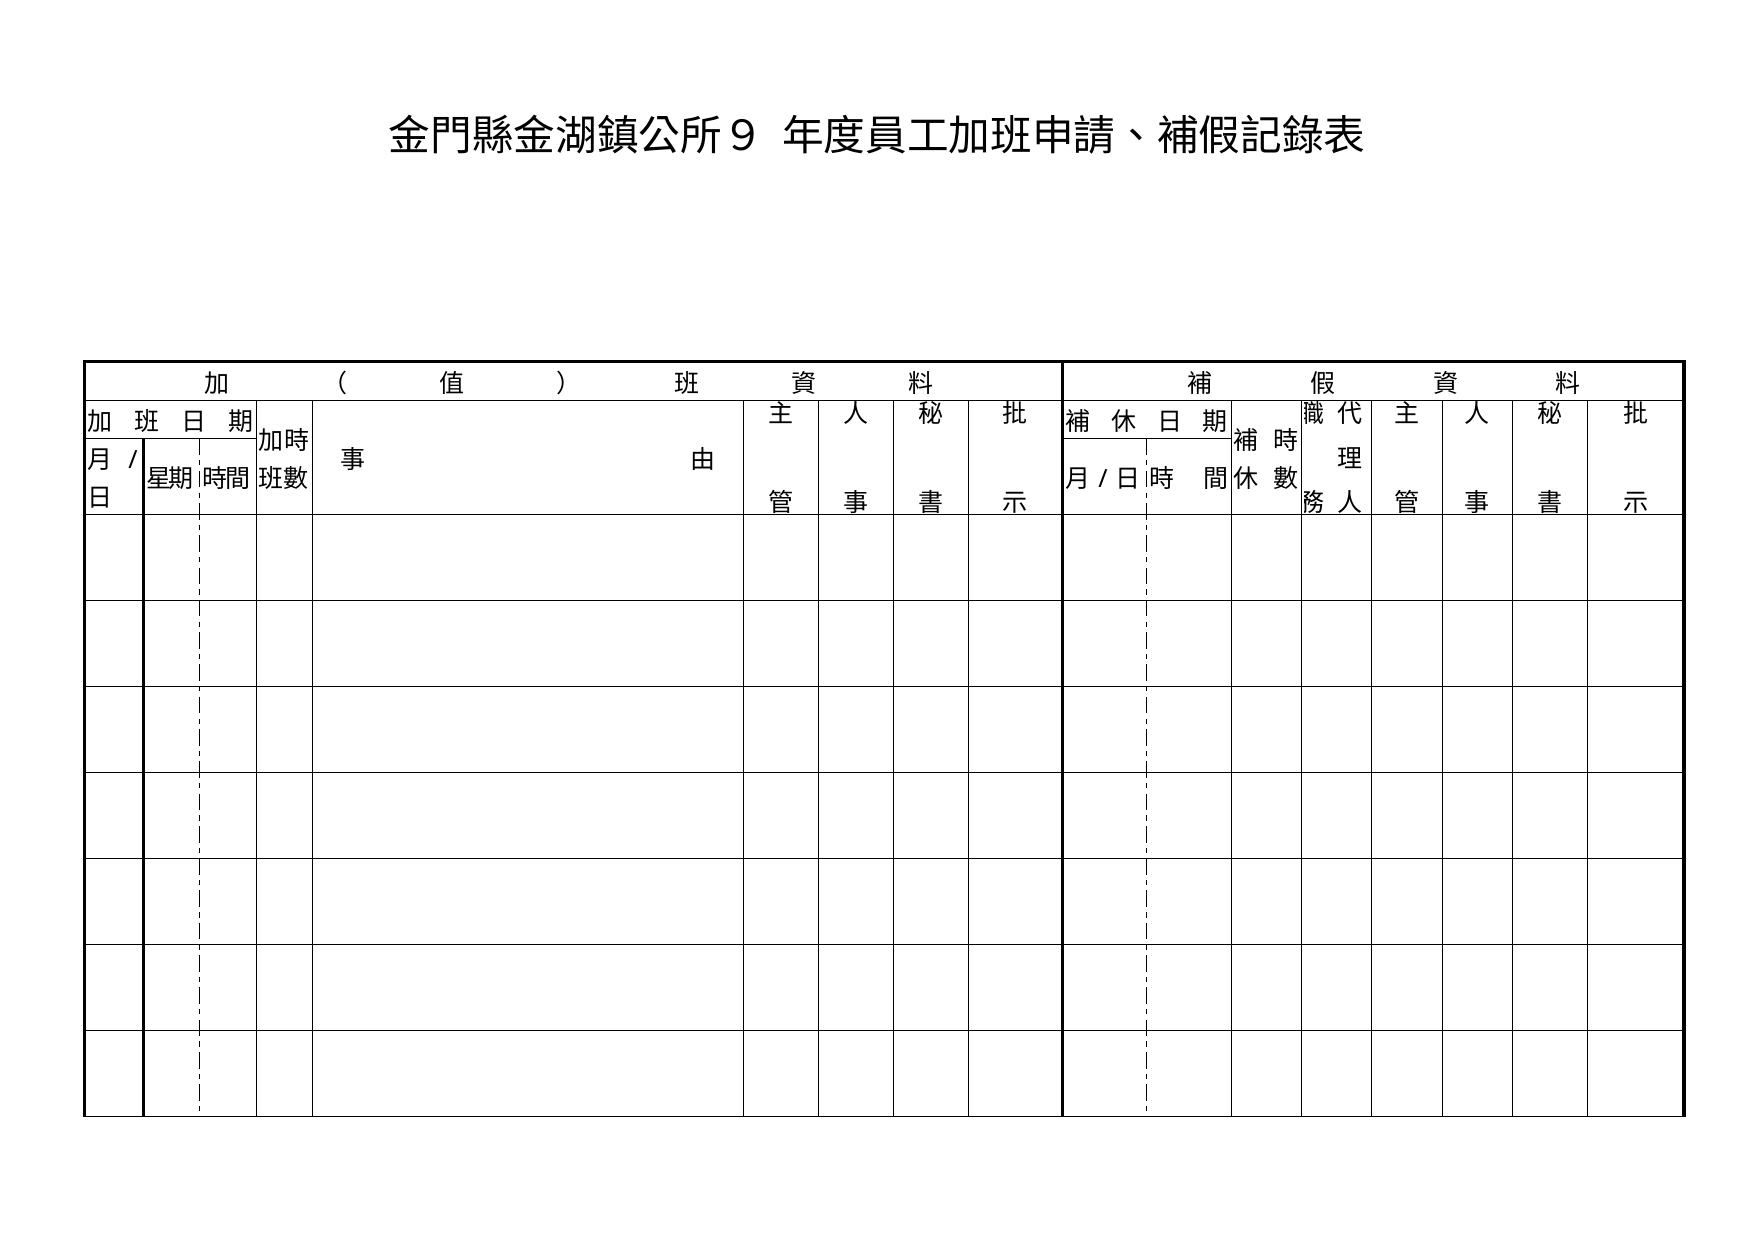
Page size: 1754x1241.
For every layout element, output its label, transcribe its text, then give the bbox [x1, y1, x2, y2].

table_cell 人事 [819, 401, 893, 514]
table_cell [1372, 601, 1442, 686]
table_cell [744, 687, 818, 772]
table_cell [1232, 687, 1301, 772]
table_cell 時間 [200, 439, 256, 514]
table_cell [894, 687, 968, 772]
table_cell [145, 687, 199, 772]
table_cell [86, 773, 142, 858]
table_cell [1513, 1031, 1587, 1116]
table_cell [1146, 687, 1231, 772]
table_cell [819, 773, 893, 858]
table_cell [200, 601, 256, 686]
table_cell [1372, 687, 1442, 772]
table_cell [313, 601, 743, 686]
table_cell [969, 515, 1061, 600]
table_cell [1064, 945, 1146, 1030]
table_cell [1302, 687, 1371, 772]
table_cell [145, 945, 199, 1030]
table_cell [257, 601, 312, 686]
table_cell 補時休數 [1232, 401, 1301, 514]
table_cell [1146, 515, 1231, 600]
table_cell [1146, 601, 1231, 686]
table_cell [894, 515, 968, 600]
table_cell [1443, 773, 1512, 858]
table_cell [1372, 859, 1442, 944]
table_header 加（值）班資料 [86, 363, 1061, 400]
table_cell [1064, 1031, 1146, 1116]
table_cell [1146, 773, 1231, 858]
table_cell [86, 687, 142, 772]
table_cell [1146, 945, 1231, 1030]
table_cell [1232, 601, 1301, 686]
table_cell [969, 601, 1061, 686]
table_cell [744, 945, 818, 1030]
table_cell [1064, 773, 1146, 858]
table_cell [1232, 515, 1301, 600]
table_cell [257, 859, 312, 944]
table_cell 時間 [1146, 439, 1231, 514]
table_cell [86, 1031, 142, 1116]
table_cell [894, 859, 968, 944]
table_cell [744, 773, 818, 858]
table_cell [145, 601, 199, 686]
table_cell [1513, 687, 1587, 772]
table_cell [200, 773, 256, 858]
table_cell [1513, 945, 1587, 1030]
table_cell [1588, 687, 1682, 772]
table_cell [819, 515, 893, 600]
table_cell 秘書 [894, 401, 968, 514]
table_cell [86, 859, 142, 944]
table_cell [200, 1031, 256, 1116]
table_cell [1302, 945, 1371, 1030]
table_cell [1443, 515, 1512, 600]
table_cell [1443, 945, 1512, 1030]
table_cell 補休日期 [1064, 401, 1231, 438]
table_cell [313, 859, 743, 944]
table_cell [1302, 515, 1371, 600]
table_cell [1146, 859, 1231, 944]
table_cell [969, 687, 1061, 772]
table_cell [1064, 859, 1146, 944]
table_cell [1513, 773, 1587, 858]
table_cell 主管 [744, 401, 818, 514]
table_cell [744, 859, 818, 944]
table_cell [744, 1031, 818, 1116]
table_cell [819, 1031, 893, 1116]
table_cell [969, 1031, 1061, 1116]
table_cell [86, 601, 142, 686]
text 金門縣金湖鎮公所９ 年度員工加班申請、補假記錄表 [89, 95, 1665, 170]
table_cell [145, 1031, 199, 1116]
table_cell [1372, 773, 1442, 858]
table_cell 月/日 [1064, 439, 1146, 514]
table_cell [1588, 1031, 1682, 1116]
table_cell [145, 515, 199, 600]
table_cell [969, 773, 1061, 858]
table_cell [1588, 515, 1682, 600]
table_cell [819, 859, 893, 944]
table_cell [313, 1031, 743, 1116]
table_cell 秘書 [1513, 401, 1587, 514]
table_cell [1513, 515, 1587, 600]
table_cell [1588, 859, 1682, 944]
table_cell [1232, 1031, 1301, 1116]
table_cell [819, 687, 893, 772]
table_cell [313, 773, 743, 858]
table_cell [1232, 773, 1301, 858]
table_cell [145, 859, 199, 944]
table_cell 月/日 [86, 439, 142, 514]
table_cell [1443, 859, 1512, 944]
table_cell [200, 859, 256, 944]
table_cell [819, 601, 893, 686]
table_cell [257, 687, 312, 772]
table_cell [819, 945, 893, 1030]
table_cell [86, 945, 142, 1030]
table_cell [894, 601, 968, 686]
table_header 補假資料 [1064, 363, 1682, 400]
table_cell [1443, 601, 1512, 686]
table_cell [200, 945, 256, 1030]
table_cell [257, 945, 312, 1030]
table_cell [257, 1031, 312, 1116]
table_cell [86, 515, 142, 600]
table_cell [313, 687, 743, 772]
table_cell 星期 [145, 439, 199, 514]
table_cell 主管 [1372, 401, 1442, 514]
table_cell 人事 [1443, 401, 1512, 514]
table_cell [894, 1031, 968, 1116]
table_cell 代理人 職務 [1302, 401, 1371, 514]
table_cell [313, 515, 743, 600]
table_cell 加班日期 [86, 401, 256, 438]
table_cell [1302, 601, 1371, 686]
table_cell [744, 601, 818, 686]
table_cell [1588, 945, 1682, 1030]
table_cell [1513, 859, 1587, 944]
table_cell [894, 945, 968, 1030]
table_cell [257, 773, 312, 858]
table_cell [257, 515, 312, 600]
table_cell [1372, 515, 1442, 600]
table_cell [1588, 773, 1682, 858]
table_cell [1372, 945, 1442, 1030]
table_cell [1443, 687, 1512, 772]
table_cell 批示 [1588, 401, 1682, 514]
table_cell 事由 [313, 401, 743, 514]
table_cell [1064, 515, 1146, 600]
table_cell [1064, 687, 1146, 772]
table_cell [1302, 773, 1371, 858]
table_cell [744, 515, 818, 600]
table_cell [200, 687, 256, 772]
table_cell [1302, 1031, 1371, 1116]
table_cell [1232, 945, 1301, 1030]
table_cell [1588, 601, 1682, 686]
table_cell [1372, 1031, 1442, 1116]
table_cell [894, 773, 968, 858]
table_cell [200, 515, 256, 600]
table_cell [1232, 859, 1301, 944]
table_cell [1146, 1031, 1231, 1116]
table_cell [1302, 859, 1371, 944]
table_cell [145, 773, 199, 858]
table_cell [1443, 1031, 1512, 1116]
table_cell [969, 945, 1061, 1030]
table_cell [1513, 601, 1587, 686]
table_cell 批示 [969, 401, 1061, 514]
table_cell 加時班數 [257, 401, 312, 514]
table_cell [1064, 601, 1146, 686]
table_cell [313, 945, 743, 1030]
table_cell [969, 859, 1061, 944]
